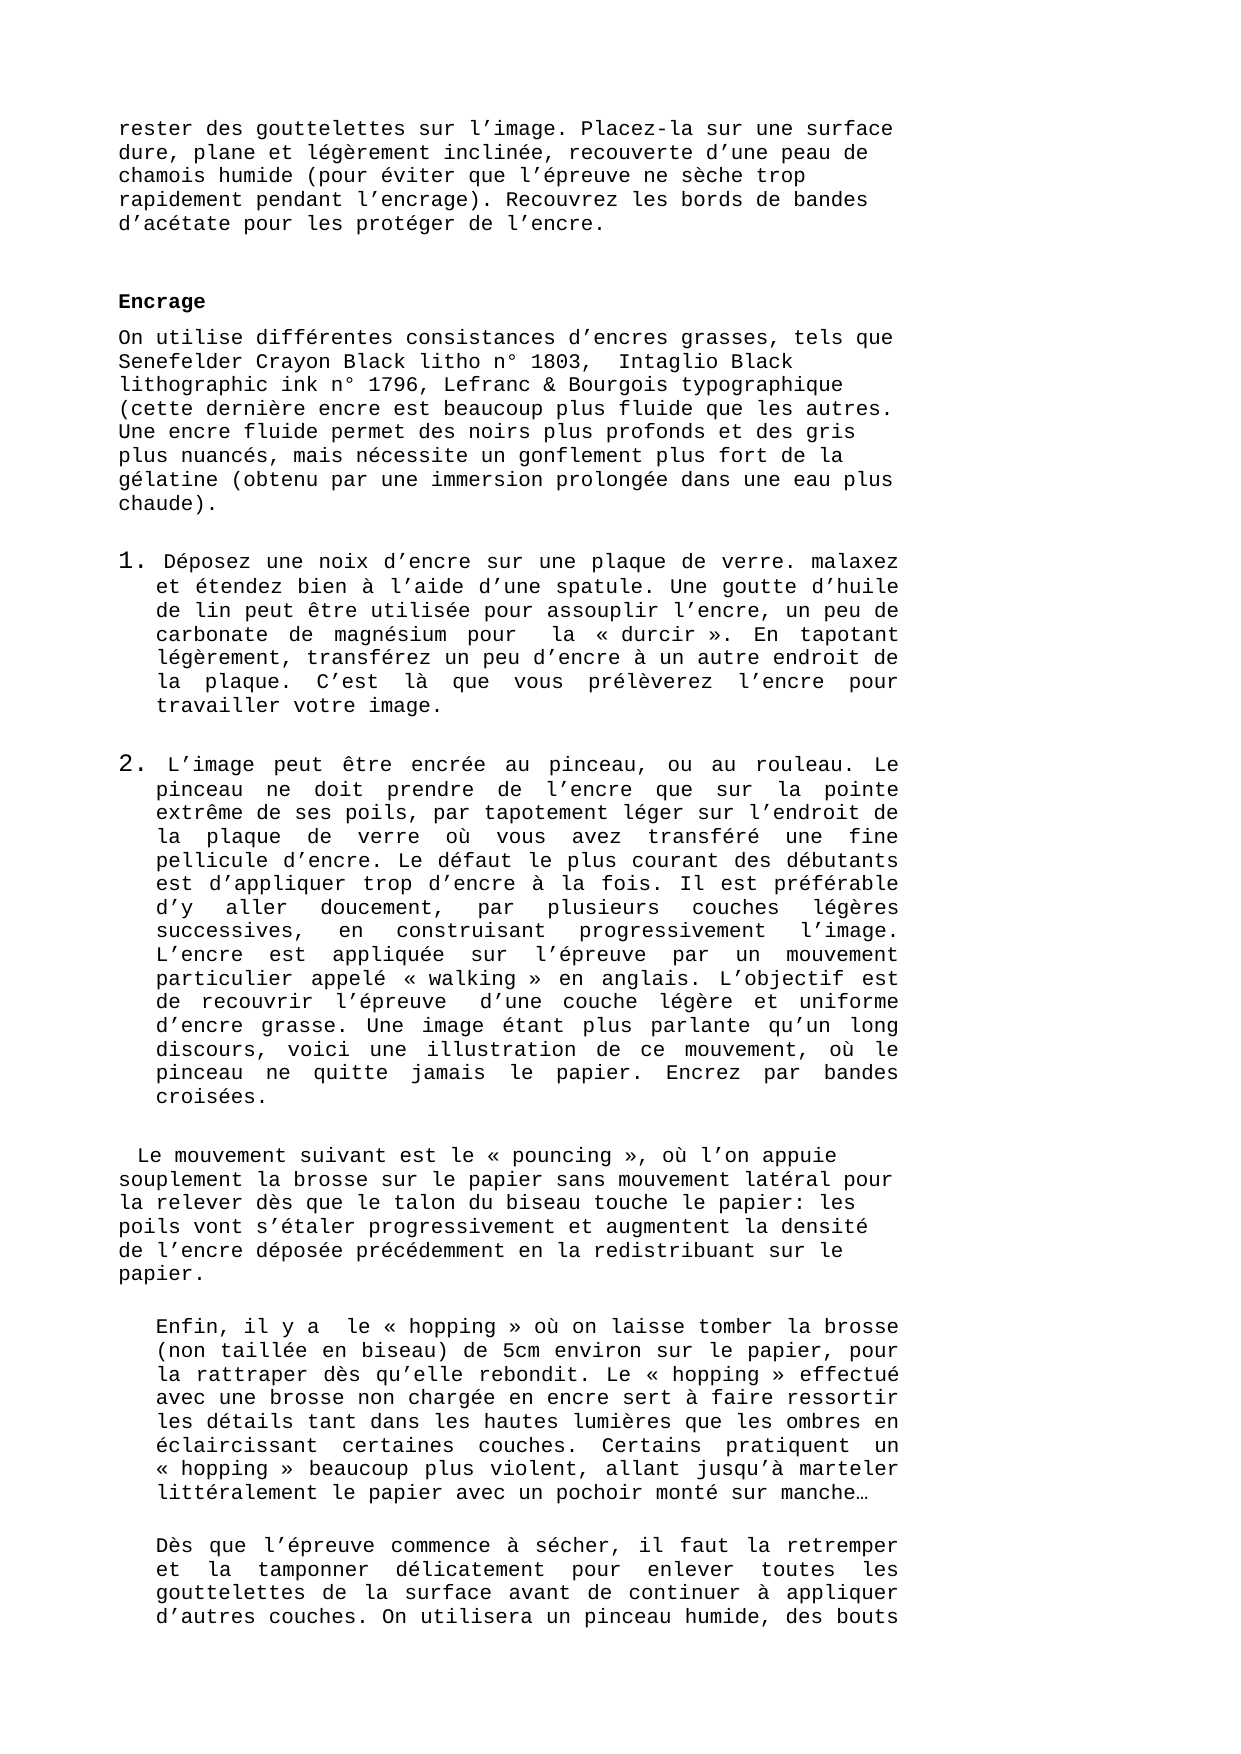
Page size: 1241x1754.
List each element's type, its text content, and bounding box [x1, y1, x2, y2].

table_header LES PROCEDES A L'HUILE de Jacques Kevers Jacques Kevers, chateau de la Hulpe, bromoil Le tirage à l’huile, le bromoil et le médiobrome font partie d’une même famille se basant sur le rejet bien connu en lithographie des matières grasses par une surface gorgée d’eau. Le tirage à l’huile a été décrit dès 1855 par A. Poitevin et mis en pratique par G.E.H. Rawlins dès 1904, alors que C. Welborne-Piper a décrit le procédé bromoil en 1907. Le médiobrome est une variante du bromoil, mise au point par le Belge Léonard Misonne. Il pratiqua ce procédé entre 1935 et 1943. Il s’agissait en fait de l’application d’encre sur une image partiellement blanchie, le résultat final étant un mélange d’image à l’encre et argentique. Je n’en parlerai pas ici, puisque la technique est similaire au bromoil. Jacques Kevers, "Les fenêtres", Bromoil L’image argentique contenue dans la gélatine d’une épreuve photographique est blanchie et en même temps cette gélatine se tanne proportionnellement à la quantité d’argent qu’elle contient. L’image est ensuite fixée, lavée et sechée. Elle est retrempée dans une eau plus ou moins chaude qui va faire gonfler la gélatine. On ôte le surplus d’eau, et on applique une encre grasse, au pinceau ou au rouleau. Cette encre est absorbée là où la gélatine a été tannée (les ombres) et rejetée là où la gélatine s’est gonflée d’eau (les hautes lumières). De cette façon, l’image argentique est graduellement remplacée par l’encre. Par l’application judicieuse de plusieurs couches d’encre de différentes consistances, et en travaillant sélectivement certaines parties de l’image, l’artiste a un très bon contrôle de l’image qu’il construit petit à petit. Ce procédé, qui a été très en vogue auprès des « pictorialistes » connaît actuellement un regain d’intérêt certain. LE TIRAGE A L’HUILE Pour le tirage à l’huile (ou oléotypie), on utilisa des papiers à la gélatine bichromatée assez peu sensibles, du même type que ceux utilisés pour le procédé au charbon. Ces papiers ne sont plus fabriqués. On peut en préparer soi-même, et la manière de le faire est sans doute bien connue par la plupart des adeptes de procédés traditionnels – et donc de [Photogramme]. Pour les autres, en bref : 1- Gélatinez un papier de votre choix : par exemple un papier aquarelle de 300 g/m². Utilisez une gélatine de 220 - 260 Bloom. Trois couches de gélatine sont recommandées : une première avec une solution à 5%, puis deux autres avec une solution à 7%. Laissez sécher après chaque application. L’application peut se faire par immersion ou à la brosse. Veillez bien à maintenir la gélatine au dessus de son point de fusion (40°C), mais sans dépasser les 50°C. On peut ajouter une très petite quantité d’alun de chrome à la première couche de gélatine (environ 0.05gr pour 30ml dans 1 litre de solution gélatinée à 5%). Cela permet un meilleur accrochage au support papier. Pas d’alun de chrome dans les couches suivantes! 2- Sensibilisez le papier en utilisant une solution à 2% de bichromate d’ammonium ou une solution à 3% de bichromate de potassium. Laissez sécher dans l’obscurité. Ce papier est ensuite exposé par contact, et « développé » par un lavage pendant une heure environ, à l’eau progressivement plus chaude - mais en veillant à ne pas dépasser 38°C! On dispose d’une matrice prête à recevoir l’encre de la même manière qu’une épreuve bromoil (voir plus loin). La matrice encrée peut constituer le résultat final, ou être transférée sur un autre papier en utilisant une presse, et le papier gélatiné comme « planche à impression ».. Dans le cas d’un transfert multiple, il faudra accorder une attention particulière au repositionnement exact de la matrice. LE BROMOIL Le papier A l’origine, un certain nombre de papiers ont été fabriqués spécialement pour le bromoil. Plus sensibles que les papiers pour le tirage à l’huile, ils permettaient l’impression par agrandissement. Ces papiers comportaient une couche épaisse de gélatine très tendre, non recouverte d’une couche anti-abrasion. Ces papiers ont tous disparus. La plupart des papiers photographiques actuels ne conviennent que peu ou pas au bromoil, principalement à cause d’une couche superficielle trop dure (supercoated). On a vu réapparaître quelques papiers spécialement conçus pour le bromoil, comme le Kentmere Art Bromoil ou le Bergger Brom 240 (produit de manière intermittente et difficile à trouver, même chez le fabricant). Un autre papier particulièrement adapté au bromoil est le Kentmere Document Art, dépourvu lui aussi d’une couche anti-abrasion (non supercoated). Certains autres papiers barytés, mats de préférence, peuvent convenir. Le papier Agfa MCC 118 est beaucoup utilisé depuis l’arrêt de fabrication du Brovira, qui convenait très bien. Certains utilisent même des papiers RC! Le Tirage Il faut avant tout éviter un contraste total excessif, les noirs profonds et les blancs purs. Grosso modo, vous utiliserez un papier du grade juste inférieur à ce que vous utiliseriez pour un tirage normal, et vous le surexposez d’un diaphragme. Pour les fanas de la sensitométrie, il s’agit de produire une image dont les densités s’échelonnent de 0.4 à 1.3 environ : les ombres profondes se traduisent par du gris et les hautes lumières gardent un maximum de détail. En effet, lors de l’application de l’encre, les plus faibles densités ne seront pas rendues, tandis que la densité des ombres sera considérablement accrue. S’il faut éviter un contraste total excessif (différence entre la valeur la plus basse et la plus haute de l’image), il convient de garder un contraste local (différence de densité entre deux surfaces adjacentes) suffisamment élevé pour une bonne reproduction des détails de l’image. Le contraste local se contrôle surtout par le choix de la gradation du papier et le révélateur, le contraste total en « poussant » et « retenant » certaines parties de l’image à l’exposition. Lors du tirage, veillez à laisser un bord suffisant autour de l’image (environ 3 cm). Le Révélateur L’épreuve doit être développée bien à fond. Les révélateurs rapides agissant principalement en surface ne conviennent pas. Le révélateur ne doit pas non plus tanner la gélatine. En général, on utilisera un révélateur doux, ne contenant pas de soude caustique. Les révélateurs à base d’amidol sont considérés comme les plus indiqués, en raison de leur aptitude à produire des images avec une gamme de gris très étendue et finement différenciée. Malheureusement, ces révélateurs s’épuisent rapidement et tachent cuvettes, mains et vêtements… Sont également beaucoup utilisés, le D-163 et le D-165 (des formules à préparer soi-même), le Dektol et l’Ilford PQ Universal. Développez à fond, avec agitation continuelle. La durée normale de développement est d’environ 8 fois le temps d’apparition de l’image, l’image devant rester au moins pendant 2 minutes dans le révélateur. Rincez. Le Fixage Important : n’utilisez que des fixateurs non tannants (tous les « fixateurs rapides » sont à proscrire!), les autres ne permettront pas un gonflement suffisant de la gélatine. La formule la plus simple, et la plus efficace : 100 gr. de cristaux d’hyposulfite pour 1 litre d’eau. 5 minutes à 20-21°C avec agitation continue. On peut aciduler modérément ce bain, de préférence au métabisulfite de potassium ou à l’acide borique, car certaines sortes de bisulfite de soude contiennent des sels susceptibles d’insolubiliser la surface gélatinée. Le Lavage Lavez à fond, à l’eau courante bien renouvelée (une laveuse pour papiers barytés est bien utile..). L’utilisation d’un éliminateur d’hyposulfite est conseillée. Durée : 45 minutes à 1 heure. Essorez légèrement et séchez complètement à l’air libre. Le Blanchiment Ce bain enlève l’argent métallique et a un effet tannant proportionnel à la quantité d’argent enlevée. Il existe pratiquement autant de formules que de « bromoilistes »! En voici quelques uns : Trevor-Jones : 70ml de sulfate de cuivre à 10% + 70ml de bromure de potassium à 10% + 30 ml de bichromate de potassium à 1% + 830 ml d’eau distillée à 21°C = 1 litre de bain de blanchiment Symes : 2 parts de sulfate de cuivre (10%) + 2 parts de bromure de potassium (10%) + 1 part de bichromate de potassium (1%) + 1 part d’acide chlorhydrique (1%) + 9 parts d’eau Gilbert : 25gr. de sulfate de cuivre + 25 gr. de bromure de potassium + 1.25 gr. de bichromate de potassium + 10 ml d’acide sulfurique à 10% + eau pour faire 400ml Immergez l’image dans de l’eau à 16-21°C pendant quelques minutes en enlevant toutes les bulles d’air, puis dans le bain de blanchiment à la même température. Observez le temps nécessaire jusqu’à disparition complète de l’image et prolongez l’immersion jusqu’au triple de ce temps, soit un temps total de 3 à 8 minutes maximum, suivant le degré d’épuisement du bain. Il s’agit là d’une base de départ pour vos propres expérimentations : un séjour trop prolongé peut provoquer un tannage généralisé de la gélatine, suffisant pour rendre l’encrage très difficile. L’image a maintenant une légère teinte jaune-verte. Lavez l’image à l’eau courante (15 minutes). Certains préconisent un lavage de 5 minutes suivi d’un bain à l’acide sulfurique à 1% pendant une minute, et un nouveau lavage de 5 minutes. Fixez pendant 5 minutes (solution d’hyposulfite à 10%) : à défaut de fixage, l’image va réapparaître... Lavage final pendant 45 minutes. Laissez sécher complètement. On dispose maintenant d’une image prête à l’encrage, aussi appelée « matrice ». Si on le veut, on peut conserver une matrice pour ne procéder à l’encrage que bien des mois après. Trempage Avant l’encrage proprement dit, il faut immerger la matrice pendant un temps plus ou moins long dans une eau plus ou moins chaude. Plongez-la dans l’eau, la face au-dessus et en éliminant les bulles d’air. Utilisez des tampons d’ouate placés sur les bords pour maintenir le papier complètement immergé. Comme point de départ pour vos essais, prenez 8 minutes à environ 40°C pour l’encre typographique de Lefranc & Bourgois (c’est celle que vous trouverez le plus facilement). Ici également, il s’agit de valeurs à prendre comme base pour vos essais : toutes les gélatines ne réagissent pas de la même façon à la température,et toutes les encres ne nécessitent pas le même gonflement. La température optimum serait de 5° au-dessous de son point de fusion. Sortez la matrice de l’eau et épongez-la rapidement, face et dos. En aucun cas, il ne peut rester des gouttelettes sur l’image. Placez-la sur une surface dure, plane et légèrement inclinée, recouverte d’une peau de chamois humide (pour éviter que l’épreuve ne sèche trop rapidement pendant l’encrage). Recouvrez les bords de bandes d’acétate pour les protéger de l’encre. Encrage On utilise différentes consistances d’encres grasses, tels que Senefelder Crayon Black litho n° 1803, Intaglio Black lithographic ink n° 1796, Lefranc & Bourgois typographique (cette dernière encre est beaucoup plus fluide que les autres. Une encre fluide permet des noirs plus profonds et des gris plus nuancés, mais nécessite un gonflement plus fort de la gélatine (obtenu par une immersion prolongée dans une eau plus chaude). 1. Déposez une noix d’encre sur une plaque de verre. malaxez et étendez bien à l’aide d’une spatule. Une goutte d’huile de lin peut être utilisée pour assouplir l’encre, un peu de carbonate de magnésium pour la « durcir ». En tapotant légèrement, transférez un peu d’encre à un autre endroit de la plaque. C’est là que vous prélèverez l’encre pour travailler votre image. 2. L’image peut être encrée au pinceau, ou au rouleau. Le pinceau ne doit prendre de l’encre que sur la pointe extrême de ses poils, par tapotement léger sur l’endroit de la plaque de verre où vous avez transféré une fine pellicule d’encre. Le défaut le plus courant des débutants est d’appliquer trop d’encre à la fois. Il est préférable d’y aller doucement, par plusieurs couches légères successives, en construisant progressivement l’image. L’encre est appliquée sur l’épreuve par un mouvement particulier appelé « walking » en anglais. L’objectif est de recouvrir l’épreuve d’une couche légère et uniforme d’encre grasse. Une image étant plus parlante qu’un long discours, voici une illustration de ce mouvement, où le pinceau ne quitte jamais le papier. Encrez par bandes croisées. Le mouvement suivant est le « pouncing », où l’on appuie souplement la brosse sur le papier sans mouvement latéral pour la relever dès que le talon du biseau touche le papier: les poils vont s’étaler progressivement et augmentent la densité de l’encre déposée précédemment en la redistribuant sur le papier. Enfin, il y a le « hopping » où on laisse tomber la brosse (non taillée en biseau) de 5cm environ sur le papier, pour la rattraper dès qu’elle rebondit. Le « hopping » effectué avec une brosse non chargée en encre sert à faire ressortir les détails tant dans les hautes lumières que les ombres en éclaircissant certaines couches. Certains pratiquent un « hopping » beaucoup plus violent, allant jusqu’à marteler littéralement le papier avec un pochoir monté sur manche… Dès que l’épreuve commence à sécher, il faut la retremper et la tamponner délicatement pour enlever toutes les gouttelettes de la surface avant de continuer à appliquer d’autres couches. On utilisera un pinceau humide, des bouts d’éponge en viscose, des Cotons-Tiges humides, etc… pour accentuer les hautes lumières et donner plus de vie et de relief à l’image. Quand l’encre a séché suffisamment (les encres plus fluides mettent plusieurs jours à sécher), on peut ajouter de la couleur en utilisant des pastels réduits en poudre, par exemple. On peut aussi appliquer plusieurs couches d’encres de couleurs différentes pour obtenir les nuances que l’on désire.. Attention ! L’image humide paraîtra toujours plus contrastée que l’épreuve sèche, dans laquelle les hautes lumières perdent de leur brillance.. 3. L’idéal est évidemment d’utiliser des pinceaux spéciaux pour bromoil, en poils naturels (putois) taillés en biseau . Ils sont rares, difficiles à trouver, et chers. Alors, expérimentez avec d’autres pinceaux à poils naturels (soies de porc..) ou artificiels : blaireaux à barbe, pinceaux à maquillage, pinceaux utilisés en cuisine, etc… Vous remarquerez qu’ils vous permettront de donner des effets très différents : plus les poils sont durs, plus vous pourrez donner du grain à votre image par exemple. J’ai même vu des résultats excellents obtenus avec une grande brosse à encoller les papiers à tapisser… L’important est de trouver des brosses présentant une surface bien plane (le biseau n’est pas indispensable), et à poils assez souples. Au besoin retaillez votre brosse (passez la brosse dans un container à film en plastique dont vous avez enlevé le couvercle et le fond, et taillez avec des ciseaux de coiffeur, ou à la tondeuse). Ayez plusieurs dimensions à votre disposition, avec des diamètres allant de 1 à 3-4cm par exemple. 4. Enfin, rappelez-vous que les principes essentiels du bromoil se limitent aux « 3P » : Pratique, Patience, Persévérance….bonne chance! BIBLIOGRAPHIE Bromoil Printing and Bromoil Transfer, Dr. Emil Mayer – 1923 Perfection in the Pigment Processes, Chris J. Symes, 1924 Bromoil and Transfer, Leonard G. Gabriel – 1930 La Technique Photographique, L.P. Clerc, 1947 La Photographie à l’Huile, E. Trutat – Bibl. Photorevue, série bleue n°5 The Keepers of Light, William Crawford, 1979 History and Practice of Oil and Bromoil Printing, Luis Nadeau, 1985 The art of Bromoil & Transfer, David Lewis, 1994 Bromoil 101, Gene Laughter, 1999 LIENS INTERESSANTS Fournitures Bromoil: http://home.earthlink.net/~trans40/hoppersupplies/ Site ISOB: http://alt-photo.com/alt-photo/bromoil/index.html Copyright 2001 Jacques Kevers - jkevers@wanadoo.be [118, 118, 899, 1630]
